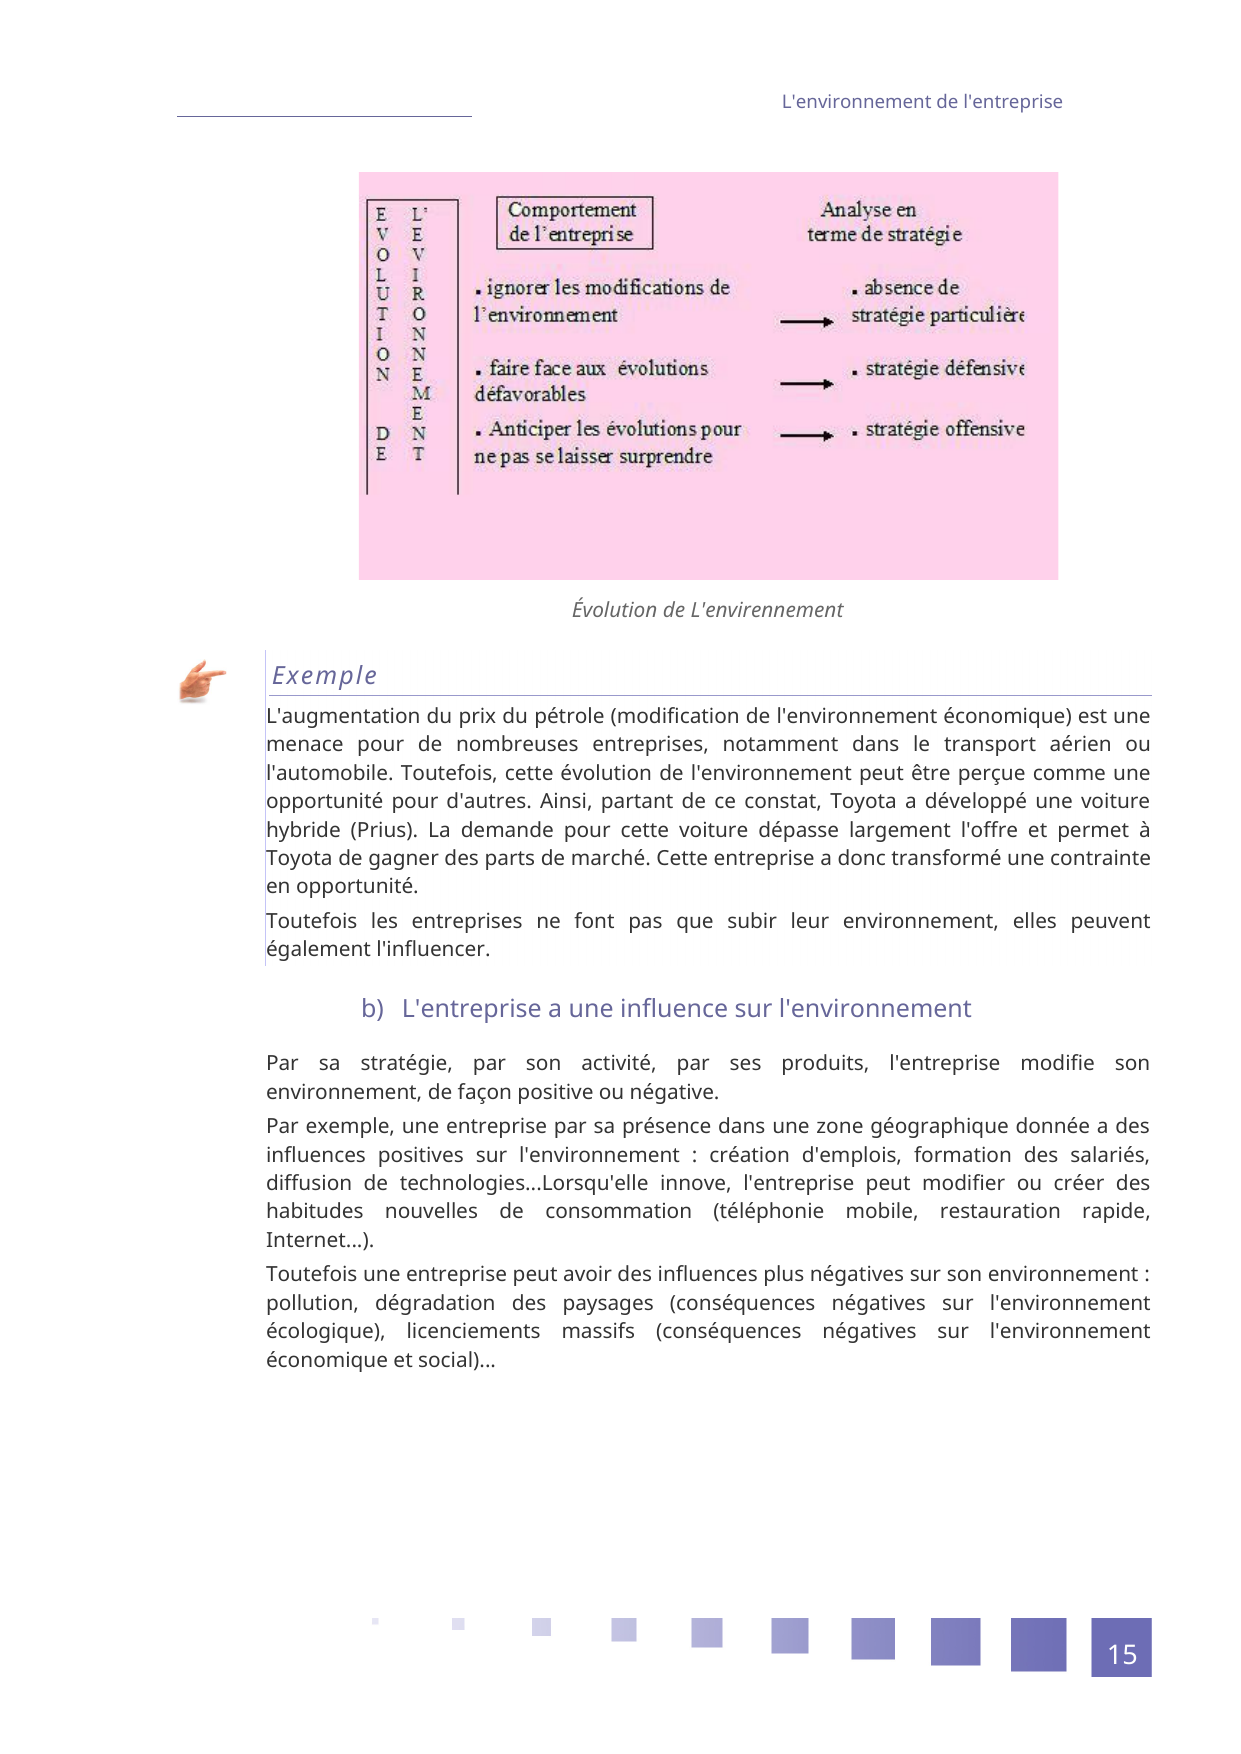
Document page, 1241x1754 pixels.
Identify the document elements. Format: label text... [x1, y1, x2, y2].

picture [177, 1618, 1152, 1677]
picture [177, 650, 1152, 966]
text Par exemple, une entreprise par sa présence dans une zone géographique donnée a des influences positives sur l'environnement : création d'emplois, formation des salariés, diffusion de technologies...Lorsqu'elle innove, l'entreprise peut modifier ou créer des habitudes nouvelles de consommation (téléphonie mobile, restauration rapide, Internet...). [266, 1111, 1152, 1253]
text Toutefois les entreprises ne font pas que subir leur environnement, elles peuvent également l'influencer. [266, 906, 1152, 963]
text L'augmentation du prix du pétrole (modification de l'environnement économique) est une menace pour de nombreuses entreprises, notamment dans le transport aérien ou l'automobile. Toutefois, cette évolution de l'environnement peut être perçue comme une opportunité pour d'autres. Ainsi, partant de ce constat, Toyota a développé une voiture hybride (Prius). La demande pour cette voiture dépasse largement l'offre et permet à Toyota de gagner des parts de marché. Cette entreprise a donc transformé une contrainte en opportunité. [266, 701, 1152, 900]
picture [358, 172, 1059, 580]
title Exemple [269, 655, 1152, 695]
title Évolution de L'envirennement [266, 595, 1152, 623]
text Toutefois une entreprise peut avoir des influences plus négatives sur son environnement : pollution, dégradation des paysages (conséquences négatives sur l'environnement écologique), licenciements massifs (conséquences négatives sur l'environnement économique et social)... [266, 1259, 1152, 1373]
text Par sa stratégie, par son activité, par ses produits, l'entreprise modifie son environnement, de façon positive ou négative. [266, 1048, 1152, 1105]
title L'entreprise a une influence sur l'environnement [354, 991, 1152, 1025]
